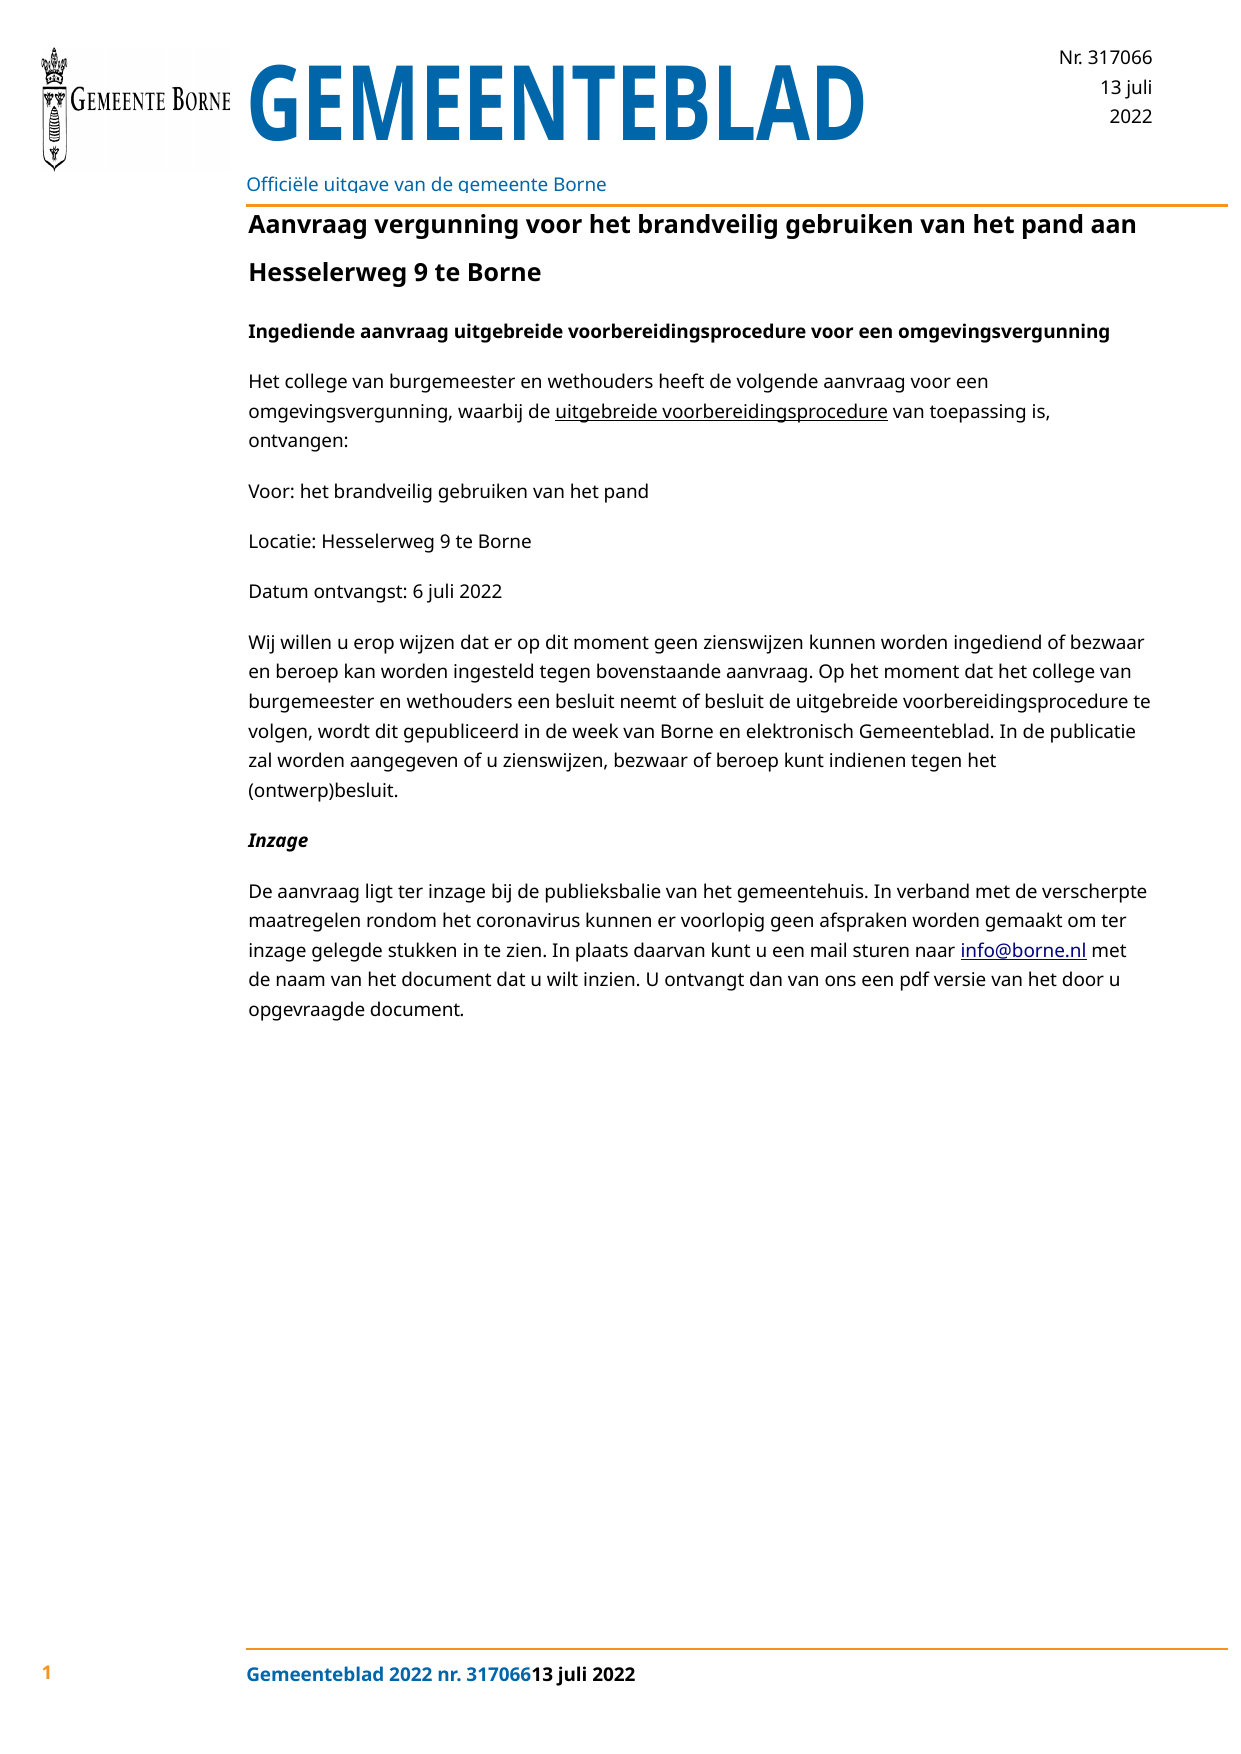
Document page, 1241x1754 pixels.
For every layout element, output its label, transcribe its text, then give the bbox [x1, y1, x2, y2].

text Aanvraag vergunning voor het brandveilig gebruiken van het pand aan Hesselerweg 9 te Borne [248, 207, 1152, 288]
text Inzage [248, 827, 1152, 853]
text Wij willen u erop wijzen dat er op dit moment geen zienswijzen kunnen worden ingediend of bezwaar en beroep kan worden ingesteld tegen bovenstaande aanvraag. Op het moment dat het college van burgemeester en wethouders een besluit neemt of besluit de uitgebreide voorbereidingsprocedure te volgen, wordt dit gepubliceerd in de week van Borne en elektronisch Gemeenteblad. In de publicatie zal worden aangegeven of u zienswijzen, bezwaar of beroep kunt indienen tegen het (ontwerp)besluit. [248, 629, 1152, 803]
text De aanvraag ligt ter inzage bij de publieksbalie van het gemeentehuis. In verband met de verscherpte maatregelen rondom het coronavirus kunnen er voorlopig geen afspraken worden gemaakt om ter inzage gelegde stukken in te zien. In plaats daarvan kunt u een mail sturen naar info@borne.nl met de naam van het document dat u wilt inzien. U ontvangt dan van ons een pdf versie van het door u opgevraagde document. [248, 878, 1152, 1022]
picture [41, 47, 231, 172]
text Locatie: Hesselerweg 9 te Borne [248, 528, 1152, 554]
text Voor: het brandveilig gebruiken van het pand [248, 478, 1152, 504]
text Datum ontvangst: 6 juli 2022 [248, 579, 1152, 604]
text Het college van burgemeester en wethouders heeft de volgende aanvraag voor een omgevingsvergunning, waarbij de uitgebreide voorbereidingsprocedure van toepassing is, ontvangen: [248, 368, 1152, 453]
text Ingediende aanvraag uitgebreide voorbereidingsprocedure voor een omgevingsvergunning [248, 318, 1152, 344]
